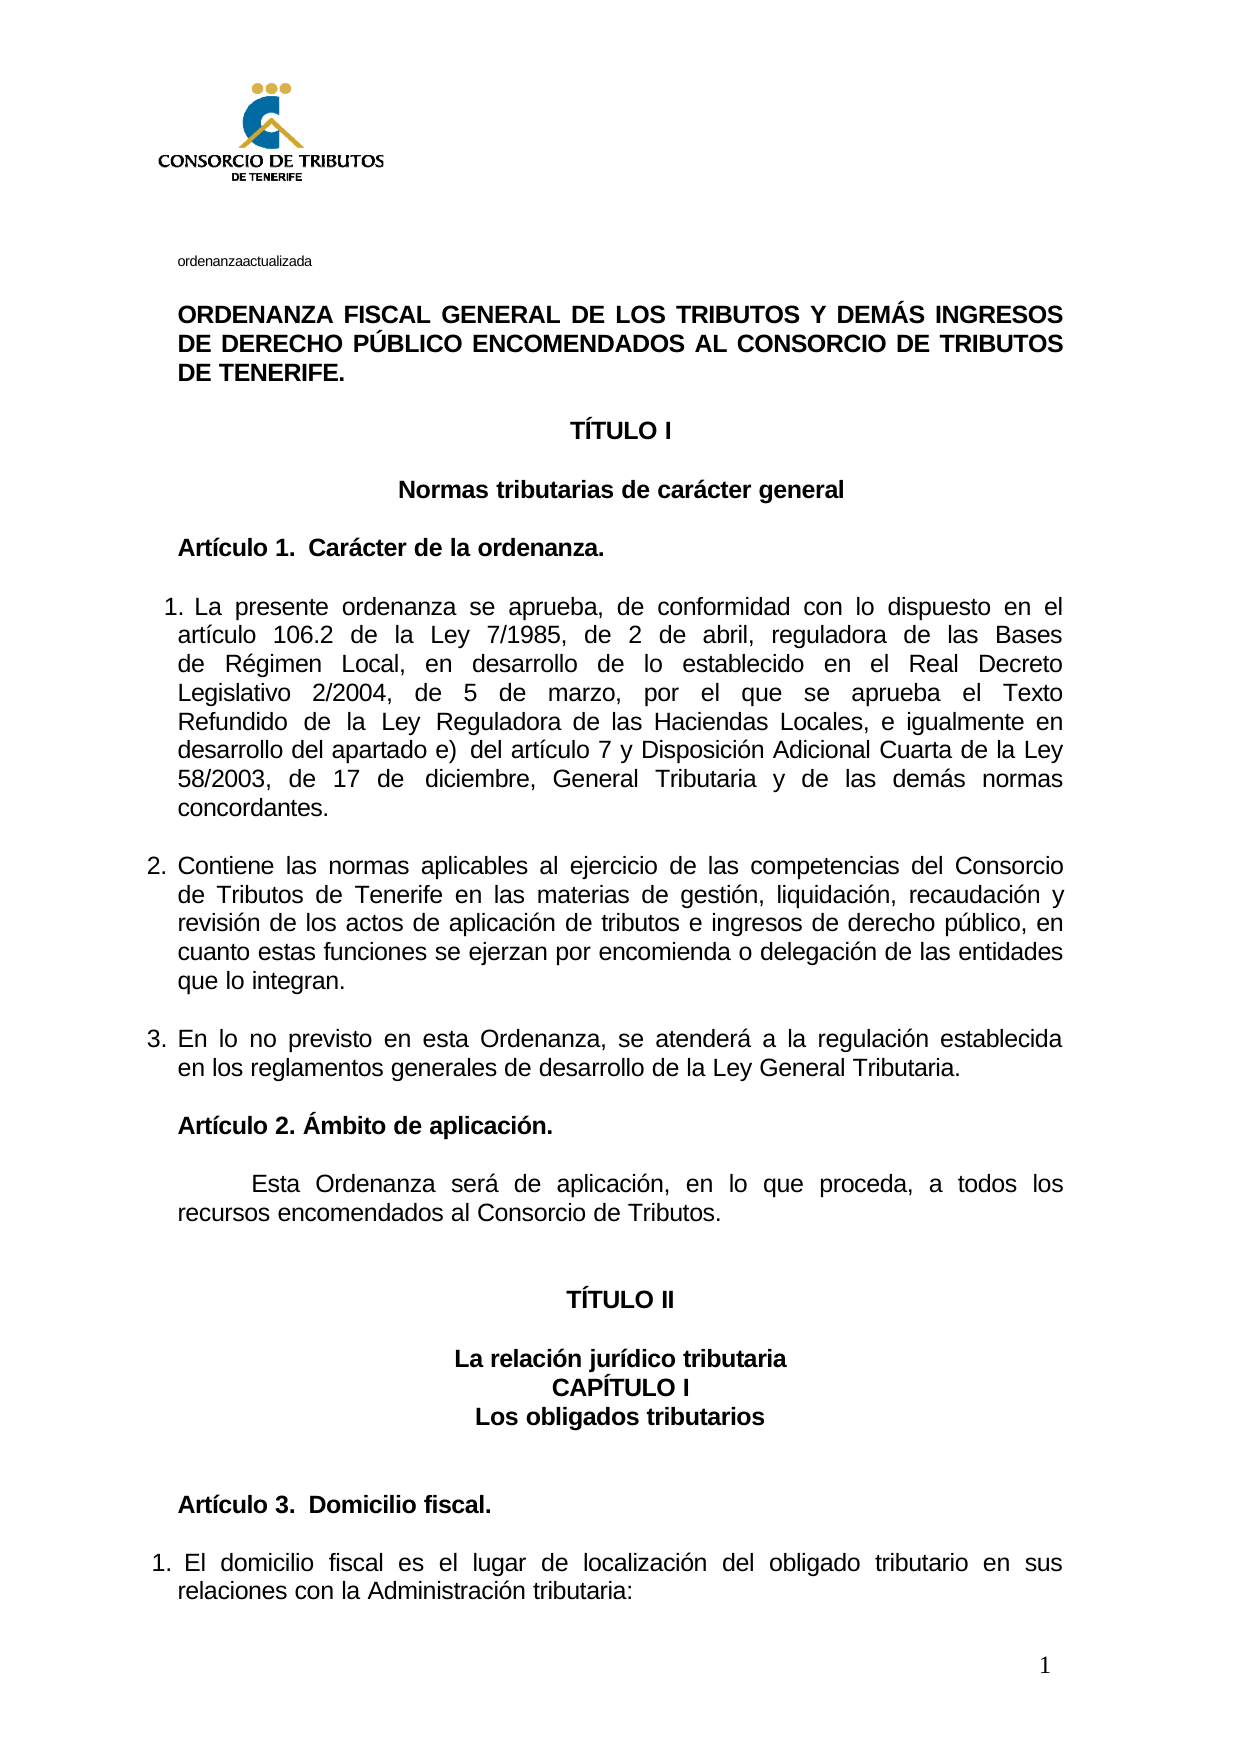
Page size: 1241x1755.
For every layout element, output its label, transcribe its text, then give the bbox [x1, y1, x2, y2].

list El domicilio fiscal es el lugar de localización del obligado tributario en sus relaciones con la Administración tributaria: [148, 1548, 1064, 1605]
text Artículo 3. Domicilio fiscal. [177, 1490, 1076, 1519]
subtitle ORDENANZA FISCAL GENERAL DE LOS TRIBUTOS Y DEMÁS INGRESOS DE DERECHO PÚBLICO ENCOMENDADOS AL CONSORCIO DE TRIBUTOS DE TENERIFE. [177, 300, 1064, 387]
text TÍTULO I [565, 416, 676, 445]
text Los obligados tributarios [177, 1402, 1076, 1431]
subtitle Artículo 2. Ámbito de aplicación. [177, 1111, 1076, 1140]
text Esta Ordenanza será de aplicación, en lo que proceda, a todos los recursos encomendados al Consorcio de Tributos. [177, 1169, 1076, 1226]
list En lo no previsto en esta Ordenanza, se atenderá a la regulación establecida en los reglamentos generales de desarrollo de la Ley General Tributaria. [148, 1024, 1064, 1081]
list La presente ordenanza se aprueba, de conformidad con lo dispuesto en el artículo 106.2 de la Ley 7/1985, de 2 de abril, reguladora de las Bases de Régimen Local, en desarrollo de lo establecido en el Real Decreto Legislativo 2/2004, de 5 de marzo, por el que se aprueba el Texto Refundido de la Ley Reguladora de las Haciendas Locales, e igualmente en desarrollo del apartado e) del artículo 7 y Disposición Adicional Cuarta de la Ley 58/2003, de 17 de diciembre, General Tributaria y de las demás normas concordantes. [148, 592, 1064, 822]
text Normas tributarias de carácter general Artículo 1. Carácter de la ordenanza. [177, 475, 928, 562]
subtitle TÍTULO II [565, 1285, 676, 1314]
text La relación jurídico tributaria CAPÍTULO I [453, 1343, 788, 1402]
list Contiene las normas aplicables al ejercicio de las competencias del Consorcio de Tributos de Tenerife en las materias de gestión, liquidación, recaudación y revisión de los actos de aplicación de tributos e ingresos de derecho público, en cuanto estas funciones se ejerzan por encomienda o delegación de las entidades que lo integran. [148, 851, 1064, 994]
text ordenanzaactualizada [177, 253, 1076, 270]
